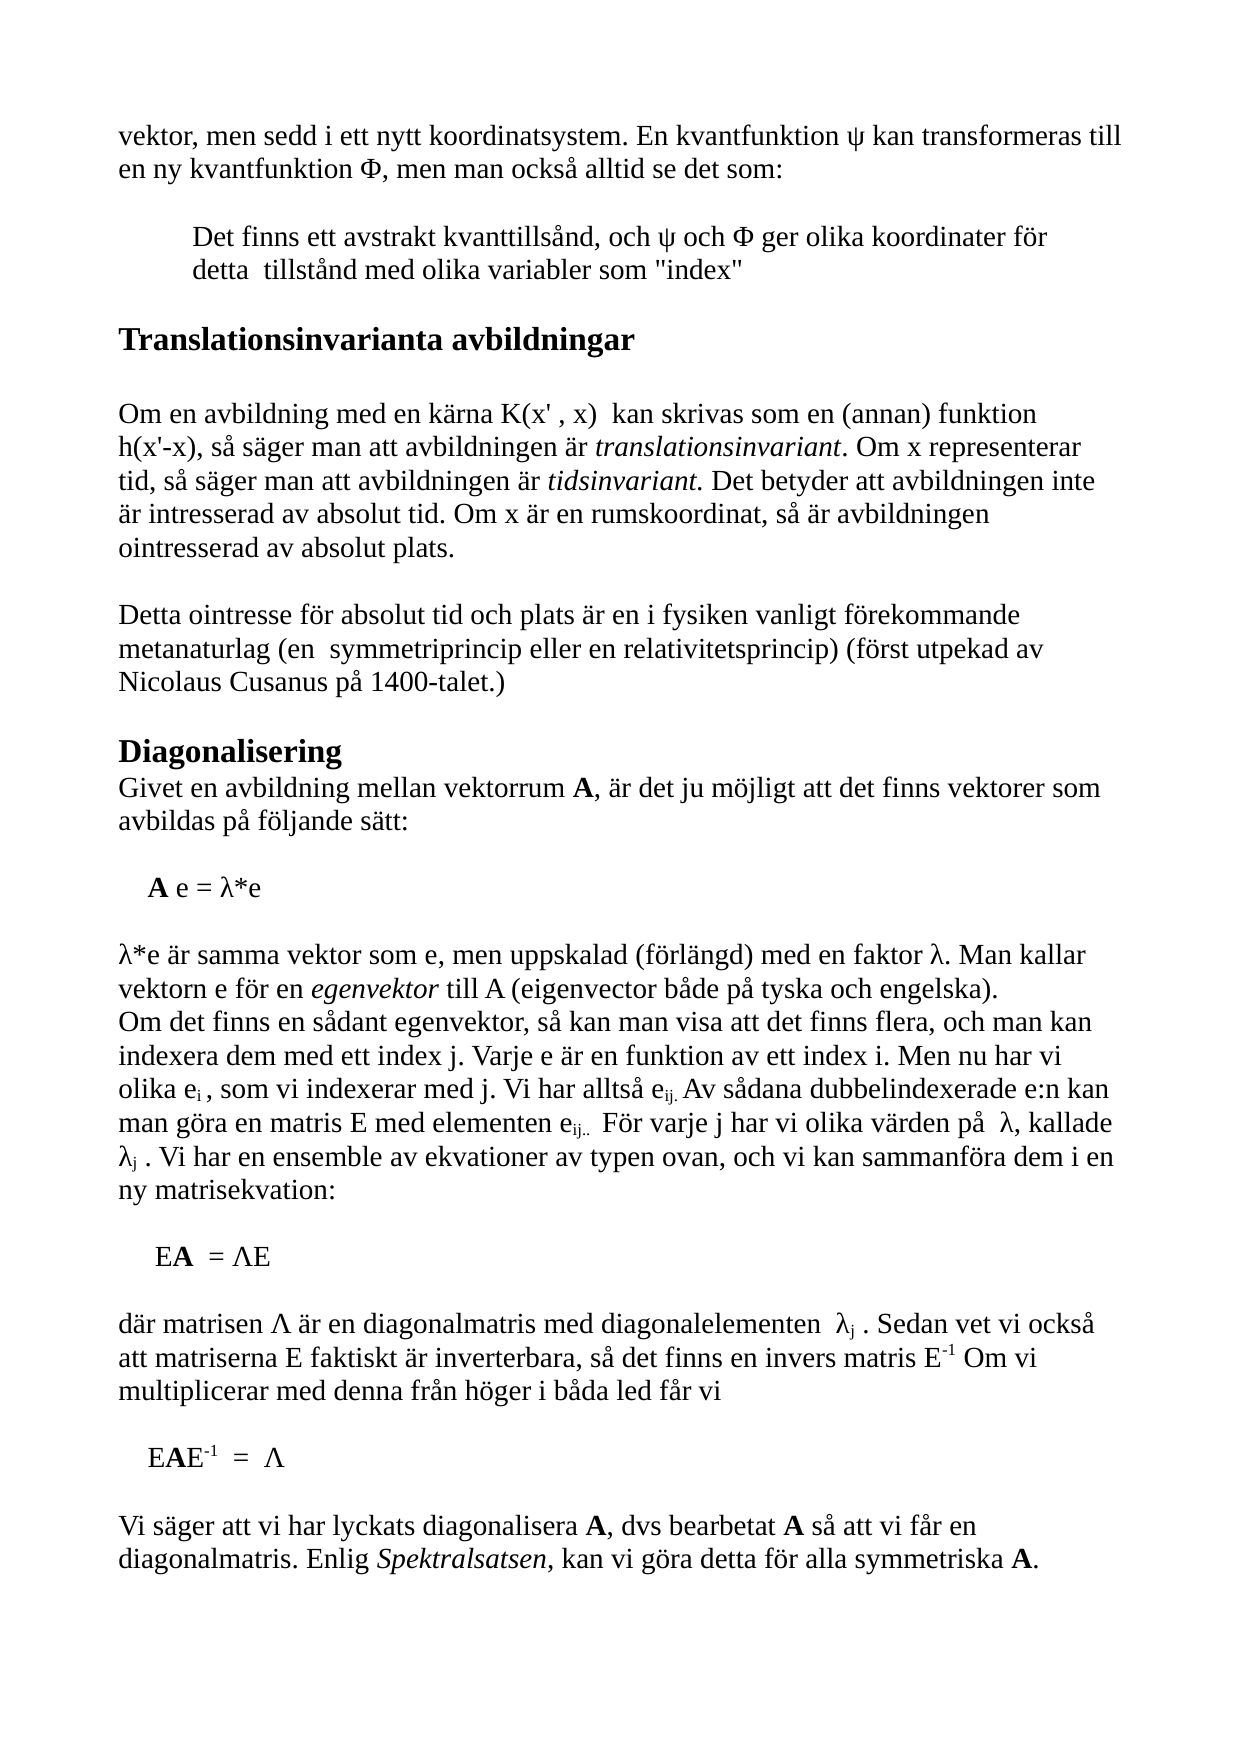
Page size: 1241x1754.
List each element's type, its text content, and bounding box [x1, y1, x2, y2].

text A e = λ*e [118, 870, 1122, 904]
text där matrisen Λ är en diagonalmatris med diagonalelementen λj . Sedan vet vi också att matriserna E faktiskt är inverterbara, så det finns en invers matris E-1 Om vi multiplicerar med denna från höger i båda led får vi [118, 1306, 1122, 1407]
text λ*e är samma vektor som e, men uppskalad (förlängd) med en faktor λ. Man kallar vektorn e för en egenvektor till A (eigenvector både på tyska och engelska). [118, 937, 1122, 1004]
text vektor, men sedd i ett nytt koordinatsystem. En kvantfunktion ψ kan transformeras till en ny kvantfunktion Φ, men man också alltid se det som: [118, 118, 1122, 185]
text Diagonalisering [118, 731, 1122, 770]
text h(x'-x), så säger man att avbildningen är translationsinvariant. Om x representerar tid, så säger man att avbildningen är tidsinvariant. Det betyder att avbildningen inte är intresserad av absolut tid. Om x är en rumskoordinat, så är avbildningen ointresserad av absolut plats. [118, 429, 1122, 564]
text Om en avbildning med en kärna K(x' , x) kan skrivas som en (annan) funktion [118, 396, 1122, 429]
text Givet en avbildning mellan vektorrum A, är det ju möjligt att det finns vektorer som avbildas på följande sätt: [118, 770, 1122, 837]
text Det finns ett avstrakt kvanttillsånd, och ψ och Φ ger olika koordinater för detta tillstånd med olika variabler som "index" [118, 219, 1122, 286]
text Translationsinvarianta avbildningar [118, 319, 1122, 358]
text EA = ΛE [118, 1239, 1122, 1273]
text Detta ointresse för absolut tid och plats är en i fysiken vanligt förekommande metanaturlag (en symmetriprincip eller en relativitetsprincip) (först utpekad av Nicolaus Cusanus på 1400-talet.) [118, 597, 1122, 698]
text Vi säger att vi har lyckats diagonalisera A, dvs bearbetat A så att vi får en diagonalmatris. Enlig Spektralsatsen, kan vi göra detta för alla symmetriska A. [118, 1508, 1122, 1575]
text EAE-1 = Λ [118, 1441, 1122, 1474]
text Om det finns en sådant egenvektor, så kan man visa att det finns flera, och man kan indexera dem med ett index j. Varje e är en funktion av ett index i. Men nu har vi olika ei , som vi indexerar med j. Vi har alltså eij. Av sådana dubbelindexerade e:n kan man göra en matris E med elementen eij.. För varje j har vi olika värden på λ, kallade λj . Vi har en ensemble av ekvationer av typen ovan, och vi kan sammanföra dem i en ny matrisekvation: [118, 1004, 1122, 1206]
